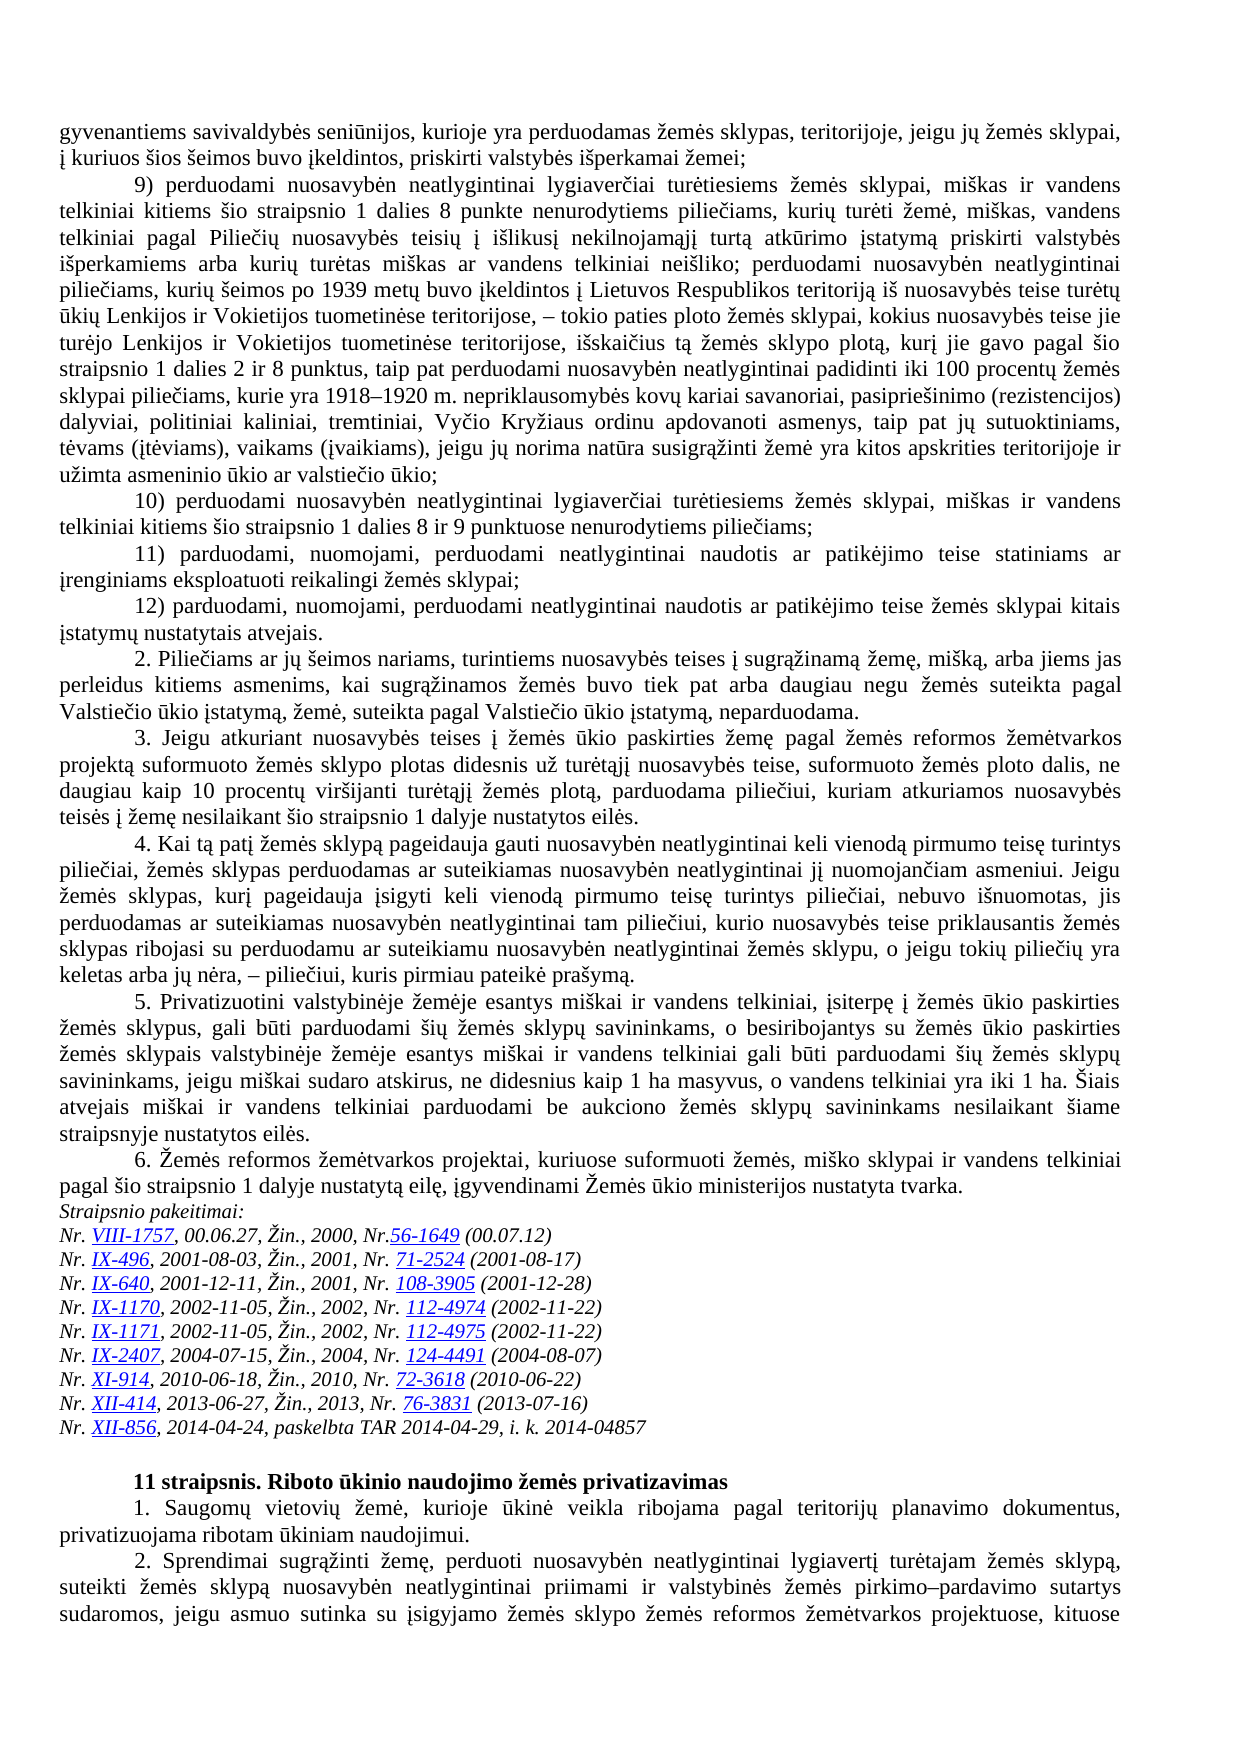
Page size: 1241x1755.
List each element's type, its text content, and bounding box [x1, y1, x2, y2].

text 10) perduodami nuosavybėn neatlygintinai lygiaverčiai turėtiesiems žemės sklypai, miškas ir vandens telkiniai kitiems šio straipsnio 1 dalies 8 ir 9 punktuose nenurodytiems piliečiams; [59, 487, 1122, 540]
text Nr. VIII-1757, 00.06.27, Žin., 2000, Nr.56-1649 (00.07.12) [59, 1223, 1122, 1247]
text Nr. IX-1171, 2002-11-05, Žin., 2002, Nr. 112-4975 (2002-11-22) [59, 1319, 1122, 1343]
text Nr. XII-414, 2013-06-27, Žin., 2013, Nr. 76-3831 (2013-07-16) [59, 1391, 1122, 1415]
text 3. Jeigu atkuriant nuosavybės teises į žemės ūkio paskirties žemę pagal žemės reformos žemėtvarkos projektą suformuoto žemės sklypo plotas didesnis už turėtąjį nuosavybės teise, suformuoto žemės ploto dalis, ne daugiau kaip 10 procentų viršijanti turėtąjį žemės plotą, parduodama piliečiui, kuriam atkuriamos nuosavybės teisės į žemę nesilaikant šio straipsnio 1 dalyje nustatytos eilės. [59, 724, 1122, 830]
text 11 straipsnis. Riboto ūkinio naudojimo žemės privatizavimas [59, 1468, 1122, 1494]
text 4. Kai tą patį žemės sklypą pageidauja gauti nuosavybėn neatlygintinai keli vienodą pirmumo teisę turintys piliečiai, žemės sklypas perduodamas ar suteikiamas nuosavybėn neatlygintinai jį nuomojančiam asmeniui. Jeigu žemės sklypas, kurį pageidauja įsigyti keli vienodą pirmumo teisę turintys piliečiai, nebuvo išnuomotas, jis perduodamas ar suteikiamas nuosavybėn neatlygintinai tam piliečiui, kurio nuosavybės teise priklausantis žemės sklypas ribojasi su perduodamu ar suteikiamu nuosavybėn neatlygintinai žemės sklypu, o jeigu tokių piliečių yra keletas arba jų nėra, – piliečiui, kuris pirmiau pateikė prašymą. [59, 830, 1122, 988]
text Nr. XI-914, 2010-06-18, Žin., 2010, Nr. 72-3618 (2010-06-22) [59, 1367, 1122, 1391]
text Straipsnio pakeitimai: [59, 1199, 1122, 1223]
text Nr. IX-640, 2001-12-11, Žin., 2001, Nr. 108-3905 (2001-12-28) [59, 1271, 1122, 1295]
text 5. Privatizuotini valstybinėje žemėje esantys miškai ir vandens telkiniai, įsiterpę į žemės ūkio paskirties žemės sklypus, gali būti parduodami šių žemės sklypų savininkams, o besiribojantys su žemės ūkio paskirties žemės sklypais valstybinėje žemėje esantys miškai ir vandens telkiniai gali būti parduodami šių žemės sklypų savininkams, jeigu miškai sudaro atskirus, ne didesnius kaip 1 ha masyvus, o vandens telkiniai yra iki 1 ha. Šiais atvejais miškai ir vandens telkiniai parduodami be aukciono žemės sklypų savininkams nesilaikant šiame straipsnyje nustatytos eilės. [59, 988, 1122, 1146]
text 1. Saugomų vietovių žemė, kurioje ūkinė veikla ribojama pagal teritorijų planavimo dokumentus, privatizuojama ribotam ūkiniam naudojimui. [59, 1494, 1122, 1547]
text 11) parduodami, nuomojami, perduodami neatlygintinai naudotis ar patikėjimo teise statiniams ar įrenginiams eksploatuoti reikalingi žemės sklypai; [59, 540, 1122, 592]
text 2. Piliečiams ar jų šeimos nariams, turintiems nuosavybės teises į sugrąžinamą žemę, mišką, arba jiems jas perleidus kitiems asmenims, kai sugrąžinamos žemės buvo tiek pat arba daugiau negu žemės suteikta pagal Valstiečio ūkio įstatymą, žemė, suteikta pagal Valstiečio ūkio įstatymą, neparduodama. [59, 645, 1122, 724]
text Nr. IX-1170, 2002-11-05, Žin., 2002, Nr. 112-4974 (2002-11-22) [59, 1295, 1122, 1319]
text 12) parduodami, nuomojami, perduodami neatlygintinai naudotis ar patikėjimo teise žemės sklypai kitais įstatymų nustatytais atvejais. [59, 592, 1122, 645]
text gyvenantiems savivaldybės seniūnijos, kurioje yra perduodamas žemės sklypas, teritorijoje, jeigu jų žemės sklypai, į kuriuos šios šeimos buvo įkeldintos, priskirti valstybės išperkamai žemei; [59, 118, 1122, 171]
text 9) perduodami nuosavybėn neatlygintinai lygiaverčiai turėtiesiems žemės sklypai, miškas ir vandens telkiniai kitiems šio straipsnio 1 dalies 8 punkte nenurodytiems piliečiams, kurių turėti žemė, miškas, vandens telkiniai pagal Piliečių nuosavybės teisių į išlikusį nekilnojamąjį turtą atkūrimo įstatymą priskirti valstybės išperkamiems arba kurių turėtas miškas ar vandens telkiniai neišliko; perduodami nuosavybėn neatlygintinai piliečiams, kurių šeimos po 1939 metų buvo įkeldintos į Lietuvos Respublikos teritoriją iš nuosavybės teise turėtų ūkių Lenkijos ir Vokietijos tuometinėse teritorijose, – tokio paties ploto žemės sklypai, kokius nuosavybės teise jie turėjo Lenkijos ir Vokietijos tuometinėse teritorijose, išskaičius tą žemės sklypo plotą, kurį jie gavo pagal šio straipsnio 1 dalies 2 ir 8 punktus, taip pat perduodami nuosavybėn neatlygintinai padidinti iki 100 procentų žemės sklypai piliečiams, kurie yra 1918–1920 m. nepriklausomybės kovų kariai savanoriai, pasipriešinimo (rezistencijos) dalyviai, politiniai kaliniai, tremtiniai, Vyčio Kryžiaus ordinu apdovanoti asmenys, taip pat jų sutuoktiniams, tėvams (įtėviams), vaikams (įvaikiams), jeigu jų norima natūra susigrąžinti žemė yra kitos apskrities teritorijoje ir užimta asmeninio ūkio ar valstiečio ūkio; [59, 171, 1122, 487]
text Nr. IX-2407, 2004-07-15, Žin., 2004, Nr. 124-4491 (2004-08-07) [59, 1343, 1122, 1367]
text 6. Žemės reformos žemėtvarkos projektai, kuriuose suformuoti žemės, miško sklypai ir vandens telkiniai pagal šio straipsnio 1 dalyje nustatytą eilę, įgyvendinami Žemės ūkio ministerijos nustatyta tvarka. [59, 1146, 1122, 1199]
text 2. Sprendimai sugrąžinti žemę, perduoti nuosavybėn neatlygintinai lygiavertį turėtajam žemės sklypą, suteikti žemės sklypą nuosavybėn neatlygintinai priimami ir valstybinės žemės pirkimo–pardavimo sutartys sudaromos, jeigu asmuo sutinka su įsigyjamo žemės sklypo žemės reformos žemėtvarkos projektuose, kituose [59, 1547, 1122, 1626]
text Nr. IX-496, 2001-08-03, Žin., 2001, Nr. 71-2524 (2001-08-17) [59, 1247, 1122, 1271]
text Nr. XII-856, 2014-04-24, paskelbta TAR 2014-04-29, i. k. 2014-04857 [59, 1415, 1122, 1439]
